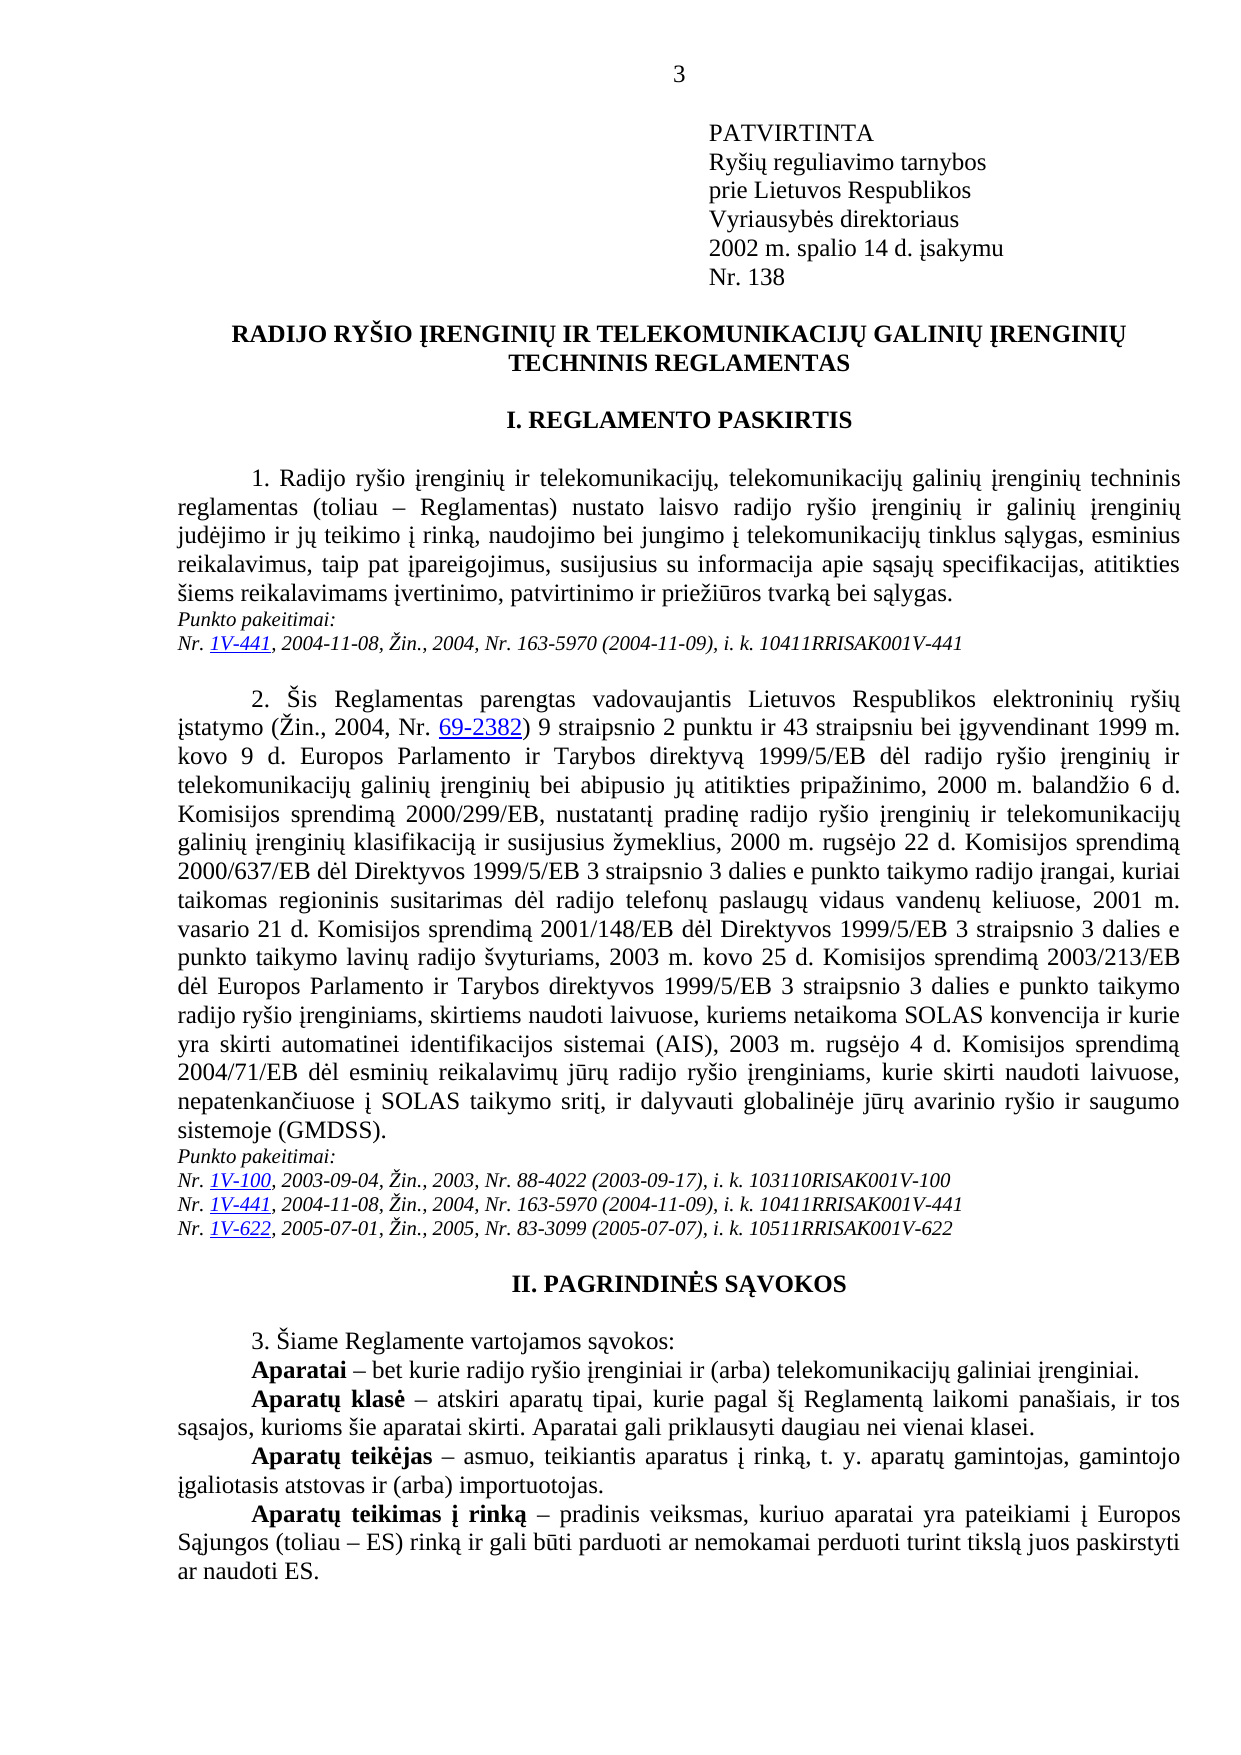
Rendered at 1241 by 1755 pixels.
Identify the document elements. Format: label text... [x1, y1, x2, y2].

text PATVIRTINTA [709, 118, 1181, 147]
text Aparatų teikėjas – asmuo, teikiantis aparatus į rinką, t. y. aparatų gamintojas, gamintojo įgaliotasis atstovas ir (arba) importuotojas. [177, 1441, 1181, 1499]
text prie Lietuvos Respublikos [177, 176, 1181, 204]
text Aparatai – bet kurie radijo ryšio įrenginiai ir (arba) telekomunikacijų galiniai įrenginiai. [177, 1355, 1181, 1384]
text 1. Radijo ryšio įrenginių ir telekomunikacijų, telekomunikacijų galinių įrenginių techninis reglamentas (toliau – Reglamentas) nustato laisvo radijo ryšio įrenginių ir galinių įrenginių judėjimo ir jų teikimo į rinką, naudojimo bei jungimo į telekomunikacijų tinklus sąlygas, esminius reikalavimus, taip pat įpareigojimus, susijusius su informacija apie sąsajų specifikacijas, atitikties šiems reikalavimams įvertinimo, patvirtinimo ir priežiūros tvarką bei sąlygas. [177, 463, 1181, 607]
text Nr. 1V-100, 2003-09-04, Žin., 2003, Nr. 88-4022 (2003-09-17), i. k. 103110RISAK001V-100 [177, 1168, 1181, 1192]
text Ryšių reguliavimo tarnybos [177, 147, 1181, 176]
text Nr. 1V-441, 2004-11-08, Žin., 2004, Nr. 163-5970 (2004-11-09), i. k. 10411RRISAK001V-441 [177, 1192, 1181, 1216]
text Aparatų klasė – atskiri aparatų tipai, kurie pagal šį Reglamentą laikomi panašiais, ir tos sąsajos, kurioms šie aparatai skirti. Aparatai gali priklausyti daugiau nei vienai klasei. [177, 1384, 1181, 1441]
text 2. Šis Reglamentas parengtas vadovaujantis Lietuvos Respublikos elektroninių ryšių įstatymo (Žin., 2004, Nr. 69-2382) 9 straipsnio 2 punktu ir 43 straipsniu bei įgyvendinant 1999 m. kovo 9 d. Europos Parlamento ir Tarybos direktyvą 1999/5/EB dėl radijo ryšio įrenginių ir telekomunikacijų galinių įrenginių bei abipusio jų atitikties pripažinimo, 2000 m. balandžio 6 d. Komisijos sprendimą 2000/299/EB, nustatantį pradinę radijo ryšio įrenginių ir telekomunikacijų galinių įrenginių klasifikaciją ir susijusius žymeklius, 2000 m. rugsėjo 22 d. Komisijos sprendimą 2000/637/EB dėl Direktyvos 1999/5/EB 3 straipsnio 3 dalies e punkto taikymo radijo įrangai, kuriai taikomas regioninis susitarimas dėl radijo telefonų paslaugų vidaus vandenų keliuose, 2001 m. vasario 21 d. Komisijos sprendimą 2001/148/EB dėl Direktyvos 1999/5/EB 3 straipsnio 3 dalies e punkto taikymo lavinų radijo švyturiams, 2003 m. kovo 25 d. Komisijos sprendimą 2003/213/EB dėl Europos Parlamento ir Tarybos direktyvos 1999/5/EB 3 straipsnio 3 dalies e punkto taikymo radijo ryšio įrenginiams, skirtiems naudoti laivuose, kuriems netaikoma SOLAS konvencija ir kurie yra skirti automatinei identifikacijos sistemai (AIS), 2003 m. rugsėjo 4 d. Komisijos sprendimą 2004/71/EB dėl esminių reikalavimų jūrų radijo ryšio įrenginiams, kurie skirti naudoti laivuose, nepatenkančiuose į SOLAS taikymo sritį, ir dalyvauti globalinėje jūrų avarinio ryšio ir saugumo sistemoje (GMDSS). [177, 684, 1181, 1144]
text Vyriausybės direktoriaus [177, 204, 1181, 233]
text II. PAGRINDINĖS SĄVOKOS [177, 1269, 1181, 1297]
text I. REGLAMENTO PASKIRTIS [177, 406, 1181, 434]
text Radijo ryšio ĮReNGinių IR telekomunikacijų galinių įrenginių techninis reglamentas [177, 319, 1181, 377]
text Nr. 1V-622, 2005-07-01, Žin., 2005, Nr. 83-3099 (2005-07-07), i. k. 10511RRISAK001V-622 [177, 1216, 1181, 1240]
text Punkto pakeitimai: [177, 1144, 1181, 1168]
text Nr. 138 [177, 262, 1181, 291]
text Nr. 1V-441, 2004-11-08, Žin., 2004, Nr. 163-5970 (2004-11-09), i. k. 10411RRISAK001V-441 [177, 631, 1181, 655]
text Punkto pakeitimai: [177, 607, 1181, 631]
text Aparatų teikimas į rinką – pradinis veiksmas, kuriuo aparatai yra pateikiami į Europos Sąjungos (toliau – ES) rinką ir gali būti parduoti ar nemokamai perduoti turint tikslą juos paskirstyti ar naudoti ES. [177, 1499, 1181, 1585]
text 2002 m. spalio 14 d. įsakymu [177, 233, 1181, 262]
text 3. Šiame Reglamente vartojamos sąvokos: [177, 1326, 1181, 1355]
